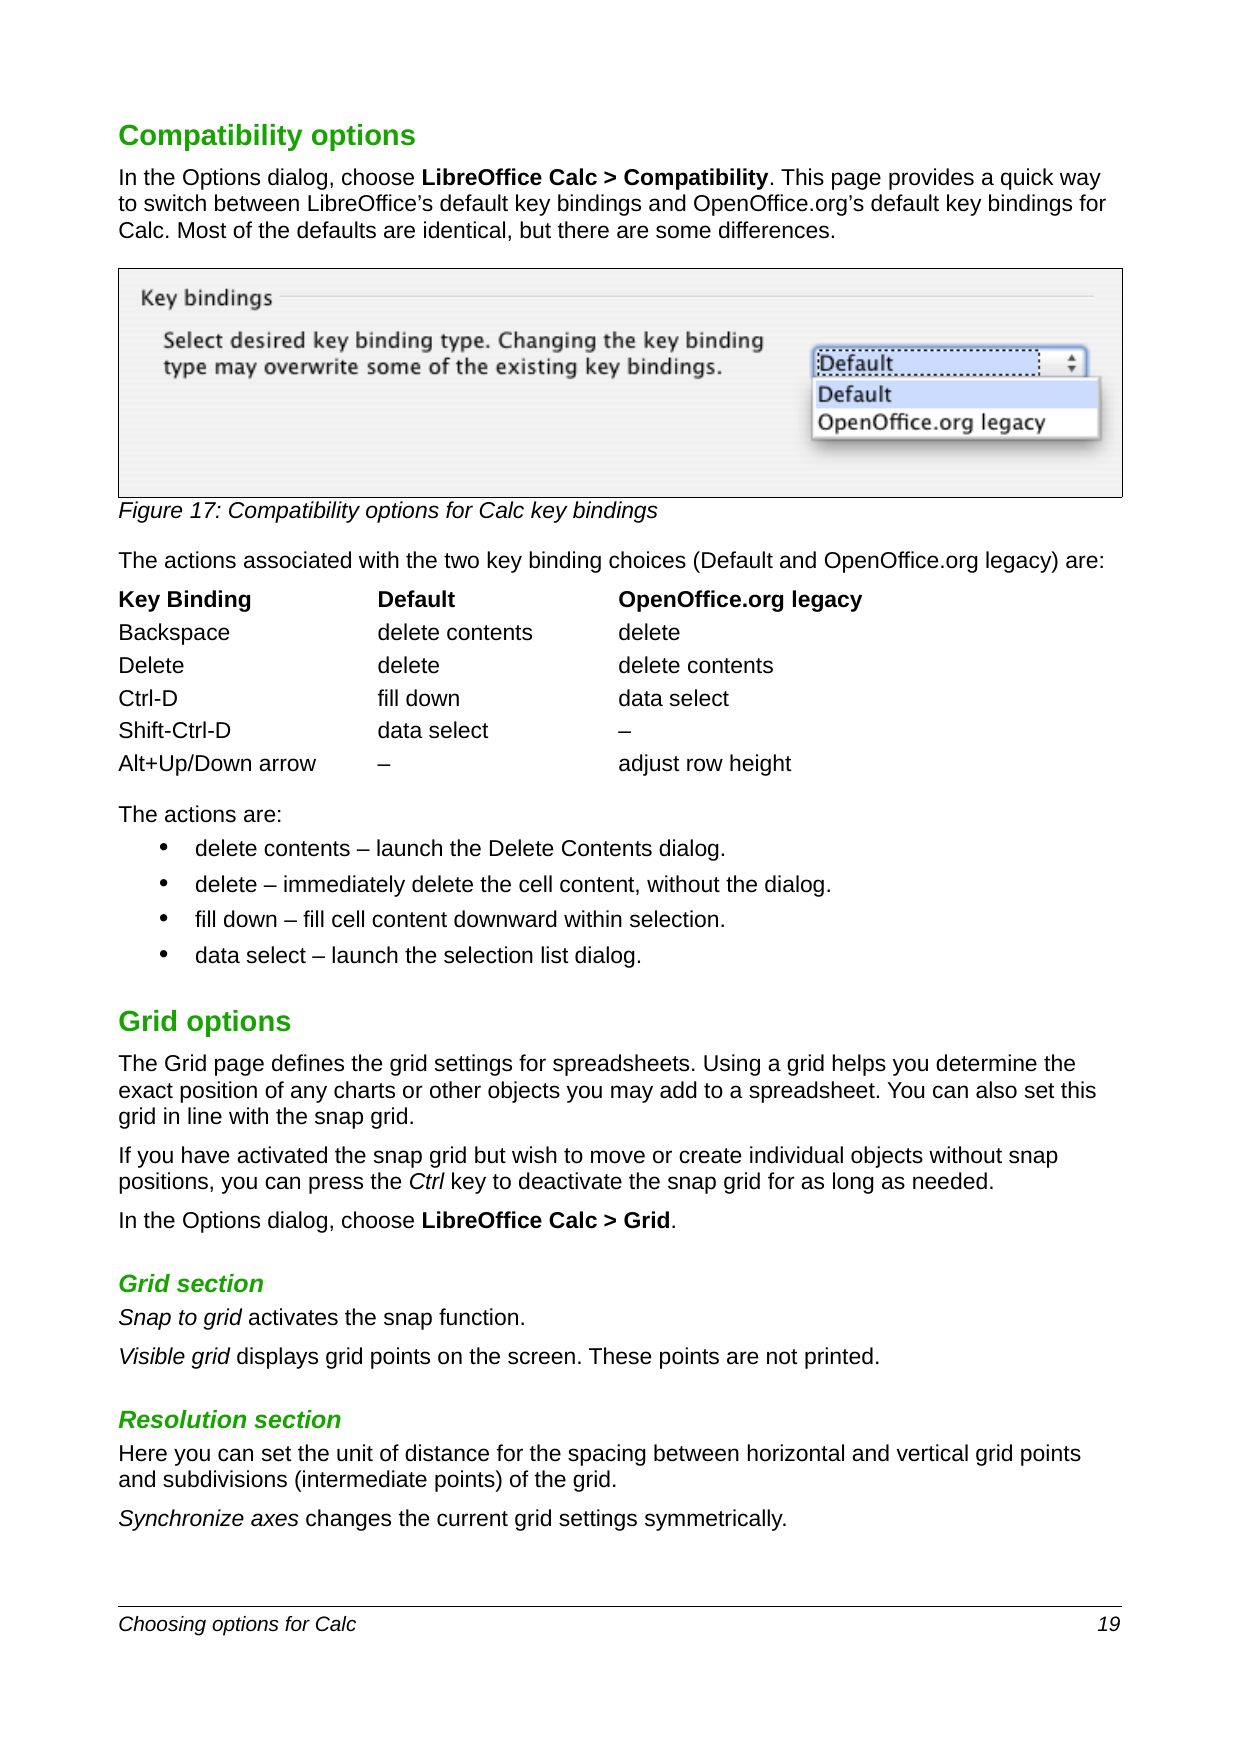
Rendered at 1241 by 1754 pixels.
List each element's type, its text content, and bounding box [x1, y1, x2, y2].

text In the Options dialog, choose LibreOffice Calc > Compatibility. This page provides a quick way to switch between LibreOffice’s default key bindings and OpenOffice.org’s default key bindings for Calc. Most of the defaults are identical, but there are some differences. [118, 164, 1122, 243]
text Synchronize axes changes the current grid settings symmetrically. [118, 1505, 1122, 1532]
table_header Default [378, 586, 618, 619]
text If you have activated the snap grid but wish to move or create individual objects without snap positions, you can press the Ctrl key to deactivate the snap grid for as long as needed. [118, 1142, 1122, 1194]
text The Grid page defines the grid settings for spreadsheets. Using a grid helps you determine the exact position of any charts or other objects you may add to a spreadsheet. You can also set this grid in line with the snap grid. [118, 1050, 1122, 1129]
subtitle Grid options [118, 1004, 1122, 1038]
subtitle Grid section [118, 1269, 1122, 1298]
table_cell fill down [378, 685, 618, 717]
table_cell Backspace [118, 619, 377, 652]
table_cell delete contents [378, 619, 618, 652]
table_cell delete [618, 619, 928, 652]
table_header Key Binding [118, 586, 377, 619]
table_header OpenOffice.org legacy [618, 586, 928, 619]
table_cell data select [618, 685, 928, 717]
list delete – immediately delete the cell content, without the dialog. [156, 869, 1122, 898]
list The actions are: [118, 801, 1122, 827]
table_cell – [378, 750, 618, 783]
table_cell adjust row height [618, 750, 928, 783]
list fill down – fill cell content downward within selection. [156, 904, 1122, 933]
table_cell Ctrl-D [118, 685, 377, 717]
text The actions associated with the two key binding choices (Default and OpenOffice.org legacy) are: [118, 547, 1122, 574]
list delete contents – launch the Delete Contents dialog. [156, 833, 1122, 863]
table_cell Shift-Ctrl-D [118, 718, 377, 750]
text Snap to grid activates the snap function. [118, 1304, 1122, 1331]
table_cell – [618, 718, 928, 750]
table_cell Alt+Up/Down arrow [118, 750, 377, 783]
text Here you can set the unit of distance for the spacing between horizontal and vertical grid points and subdivisions (intermediate points) of the grid. [118, 1440, 1122, 1493]
text In the Options dialog, choose LibreOffice Calc > Grid. [118, 1207, 1122, 1233]
table_cell Delete [118, 652, 377, 684]
text Visible grid displays grid points on the screen. These points are not printed. [118, 1343, 1122, 1369]
table_cell data select [378, 718, 618, 750]
table_cell delete contents [618, 652, 928, 684]
subtitle Compatibility options [118, 118, 1122, 152]
picture [119, 269, 1122, 497]
list data select – launch the selection list dialog. [156, 940, 1122, 969]
subtitle Resolution section [118, 1405, 1122, 1434]
text Figure 17: Compatibility options for Calc key bindings [118, 498, 1122, 523]
table_cell delete [378, 652, 618, 684]
